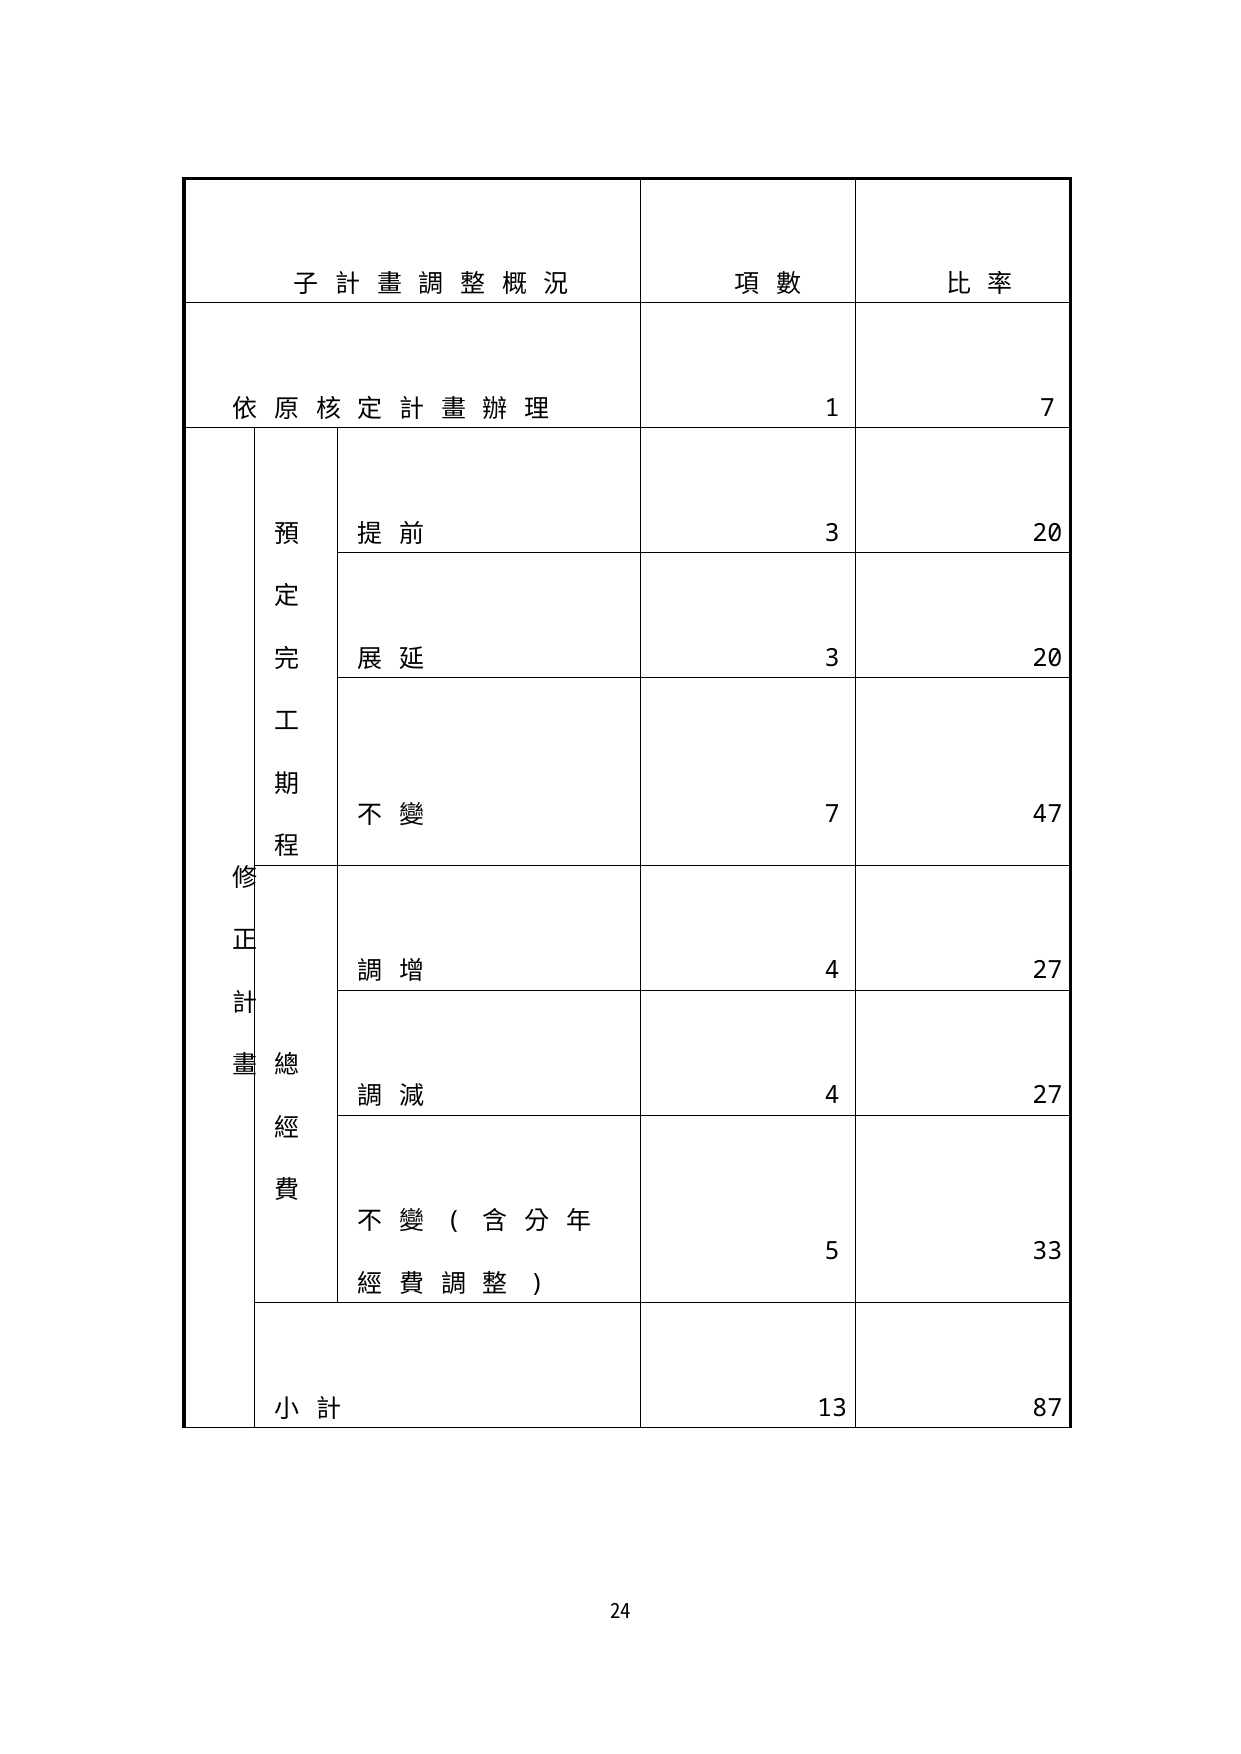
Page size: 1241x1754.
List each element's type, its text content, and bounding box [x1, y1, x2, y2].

table_cell 修正計畫 [186, 428, 254, 1427]
table_cell 預定完工期程 [255, 428, 337, 865]
table_cell 調增 [338, 866, 640, 990]
table_cell 總經費 [255, 866, 337, 1302]
table_cell 1 [641, 303, 855, 427]
table_cell 4 [641, 991, 855, 1115]
table_cell 依原核定計畫辦理 [186, 303, 640, 427]
table_cell 展延 [338, 553, 640, 677]
table_cell 7 [641, 678, 855, 865]
table_header 項數 [641, 180, 855, 302]
table_cell 3 [641, 428, 855, 552]
table_cell 4 [641, 866, 855, 990]
table_cell 小計 [255, 1303, 640, 1427]
table_cell 47 [856, 678, 1069, 865]
table_cell 不變(含分年經費調整) [338, 1116, 640, 1302]
table_cell 20 [856, 428, 1069, 552]
table_cell 3 [641, 553, 855, 677]
table_cell 13 [641, 1303, 855, 1427]
table_cell 不變 [338, 678, 640, 865]
table_cell 20 [856, 553, 1069, 677]
table_cell 提前 [338, 428, 640, 552]
table_cell 調減 [338, 991, 640, 1115]
table_header 子計畫調整概況 [186, 180, 640, 302]
table_cell 33 [856, 1116, 1069, 1302]
table_cell 27 [856, 991, 1069, 1115]
table_cell 87 [856, 1303, 1069, 1427]
table_cell 7 [856, 303, 1069, 427]
table_cell 5 [641, 1116, 855, 1302]
table_cell 27 [856, 866, 1069, 990]
table_header 比率 [856, 180, 1069, 302]
